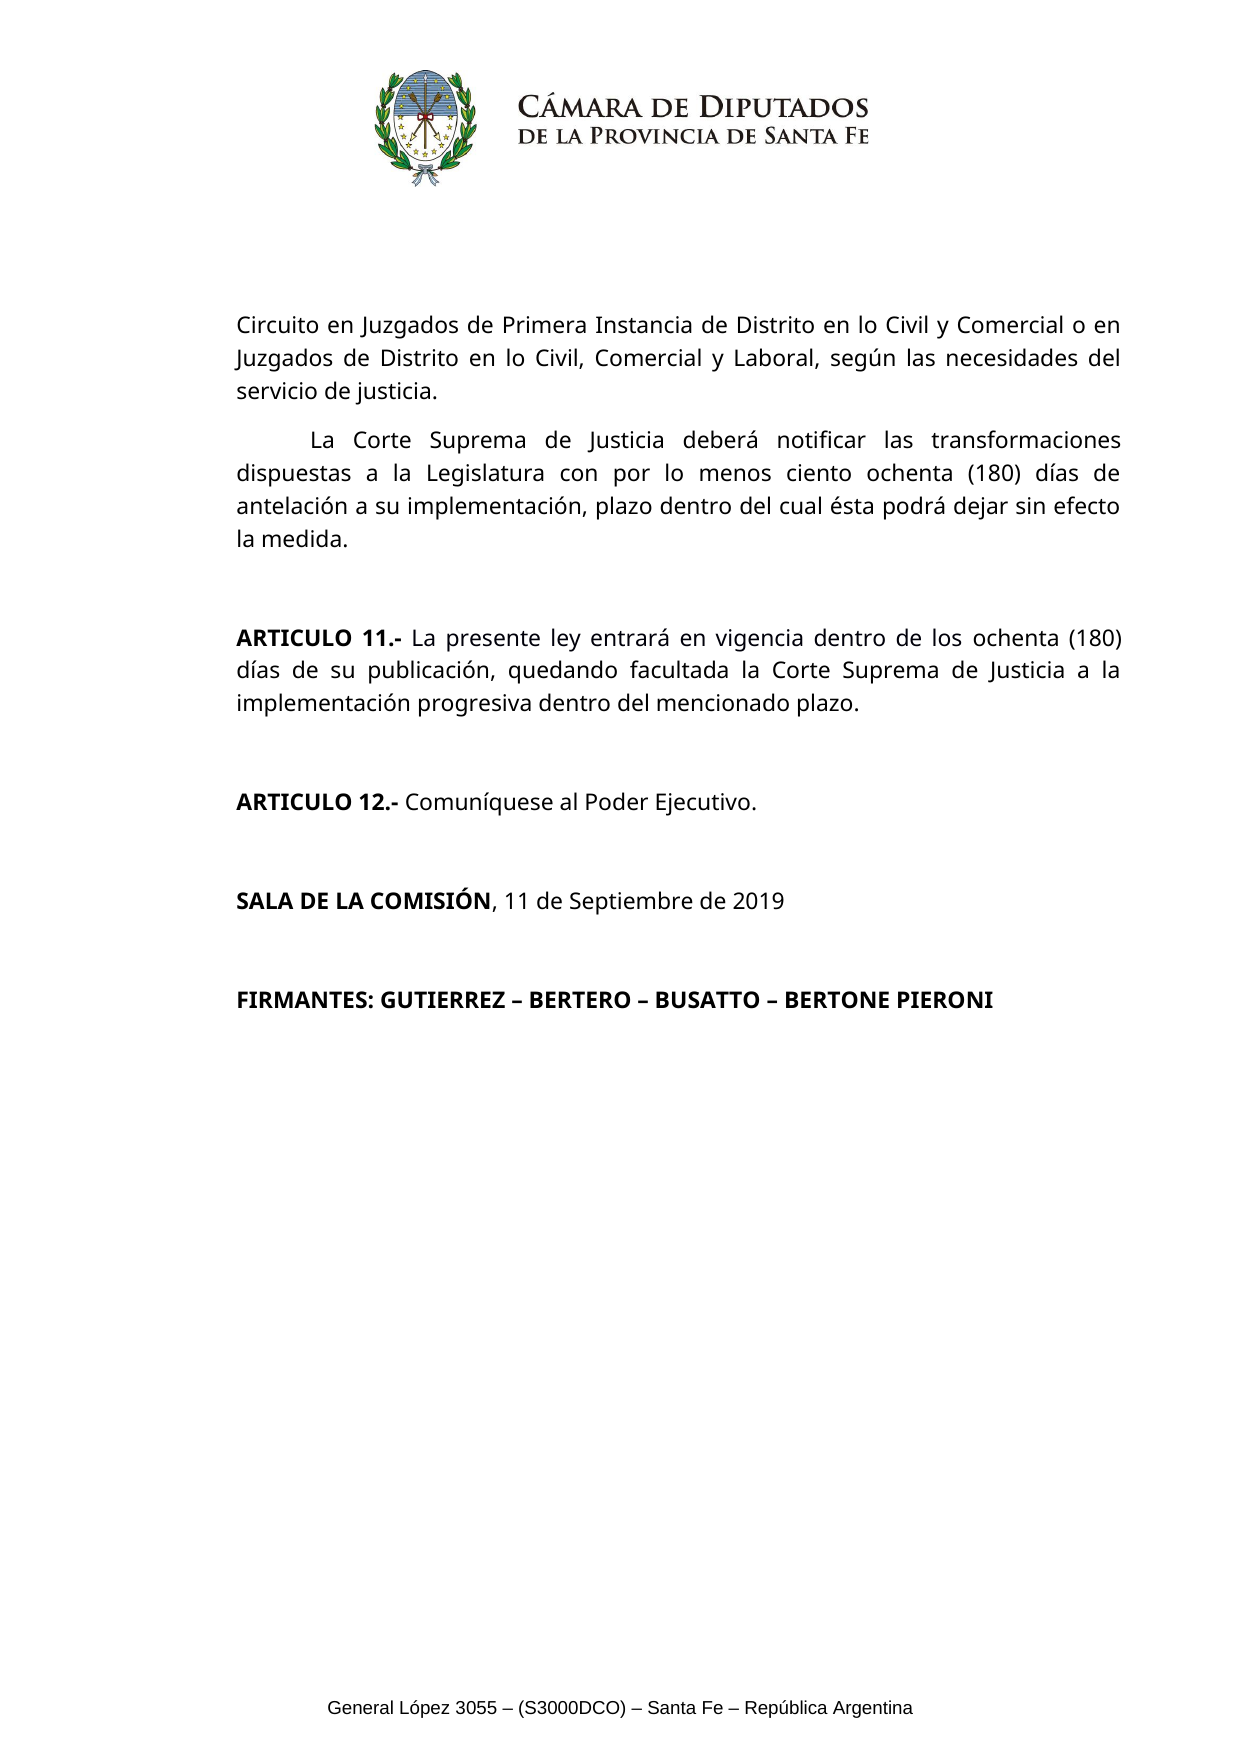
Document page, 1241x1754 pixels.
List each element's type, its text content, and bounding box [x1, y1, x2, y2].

text Circuito en Juzgados de Primera Instancia de Distrito en lo Civil y Comercial o en Juzgados de Distrito en lo Civil, Comercial y Laboral, según las necesidades del servicio de justicia. [236, 309, 1122, 406]
text ARTICULO 11.- La presente ley entrará en vigencia dentro de los ochenta (180) días de su publicación, quedando facultada la Corte Suprema de Justicia a la implementación progresiva dentro del mencionado plazo. [236, 621, 1122, 718]
text La Corte Suprema de Justicia deberá notificar las transformaciones dispuestas a la Legislatura con por lo menos ciento ochenta (180) días de antelación a su implementación, plazo dentro del cual ésta podrá dejar sin efecto la medida. [236, 424, 1122, 554]
text SALA DE LA COMISIÓN, 11 de Septiembre de 2019 [236, 885, 1122, 916]
text ARTICULO 12.- Comuníquese al Poder Ejecutivo. [236, 786, 1122, 817]
picture [374, 70, 869, 191]
text FIRMANTES: GUTIERREZ – BERTERO – BUSATTO – BERTONE PIERONI [236, 984, 1122, 1015]
